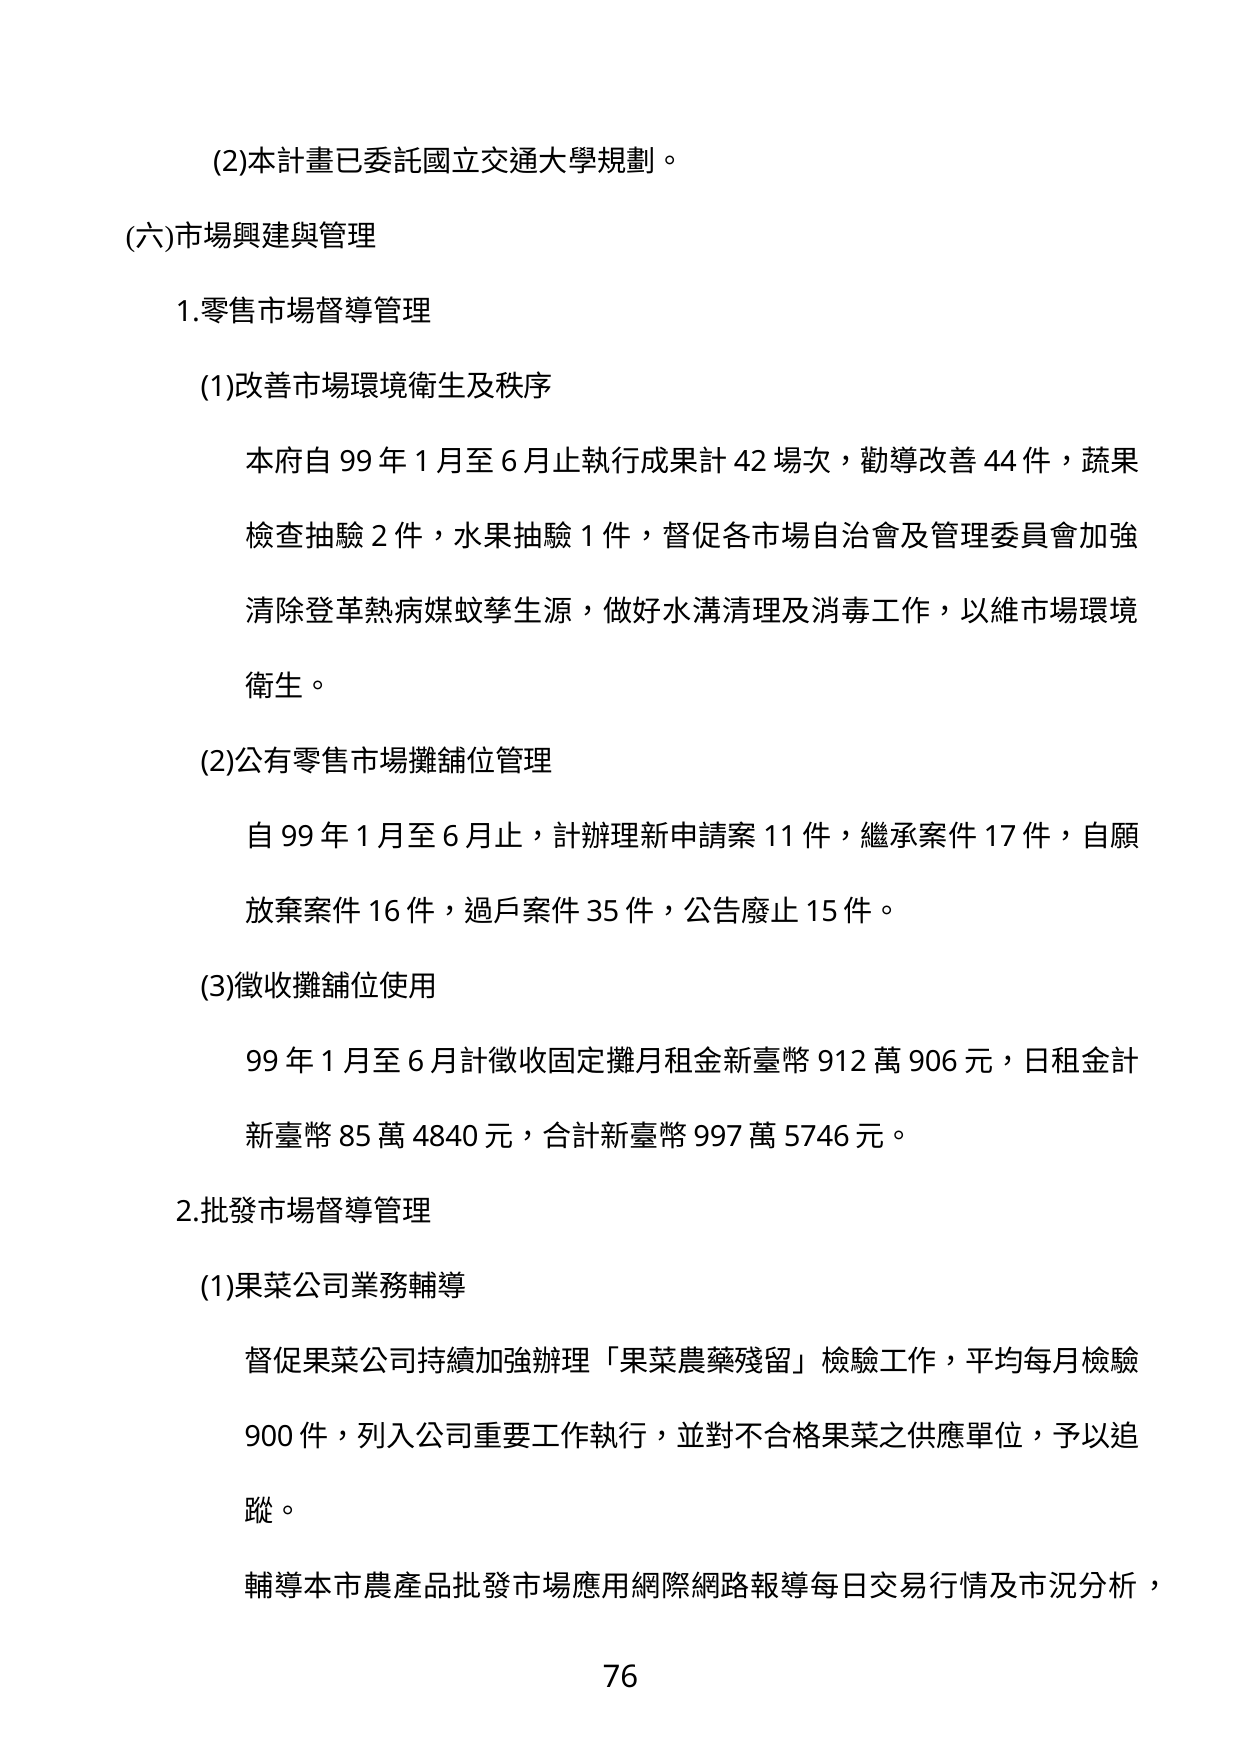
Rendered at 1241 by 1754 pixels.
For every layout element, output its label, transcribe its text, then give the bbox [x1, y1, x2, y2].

text (2)公有零售市場攤舖位管理 [200, 721, 1140, 796]
text 本府自99年1月至6月止執行成果計42場次，勸導改善44件，蔬果檢查抽驗2件，水果抽驗1件，督促各市場自治會及管理委員會加強清除登革熱病媒蚊孳生源，做好水溝清理及消毒工作，以維市場環境衛生。 [245, 421, 1140, 721]
text 自99年1月至6月止，計辦理新申請案11件，繼承案件17件，自願放棄案件16件，過戶案件35件，公告廢止15件。 [245, 796, 1140, 946]
text (六)市場興建與管理 [125, 196, 1140, 271]
text (1)果菜公司業務輔導 [200, 1246, 1140, 1321]
text (3)徵收攤舖位使用 [200, 946, 1140, 1021]
text (2)本計畫已委託國立交通大學規劃。 [213, 121, 1140, 196]
text (1)改善市場環境衛生及秩序 [200, 346, 1140, 421]
text 2.批發市場督導管理 [175, 1171, 1140, 1246]
text 輔導本市農產品批發市場應用網際網路報導每日交易行情及市況分析，將本市農產品批發價格彙編日報、旬報、月報，提供有關單位參考。並持續強化本市10處零售市場報導站，每日報導農產品零售行情共計125項；並在節慶日及颱風期間價格波動大時發布即時預警新聞。輔導高雄果菜公司購貯根莖類蔬果，全期購貯30噸，於風災雨害時平價出售，以調節市場供需，嘉惠消費者。 [244, 1546, 1140, 1621]
text 1.零售市場督導管理 [175, 271, 1140, 346]
text 督促果菜公司持續加強辦理「果菜農藥殘留」檢驗工作，平均每月檢驗900件，列入公司重要工作執行，並對不合格果菜之供應單位，予以追蹤。 [244, 1321, 1140, 1546]
text 99年1月至6月計徵收固定攤月租金新臺幣912萬906元，日租金計新臺幣85萬4840元，合計新臺幣997萬5746元。 [245, 1021, 1140, 1171]
